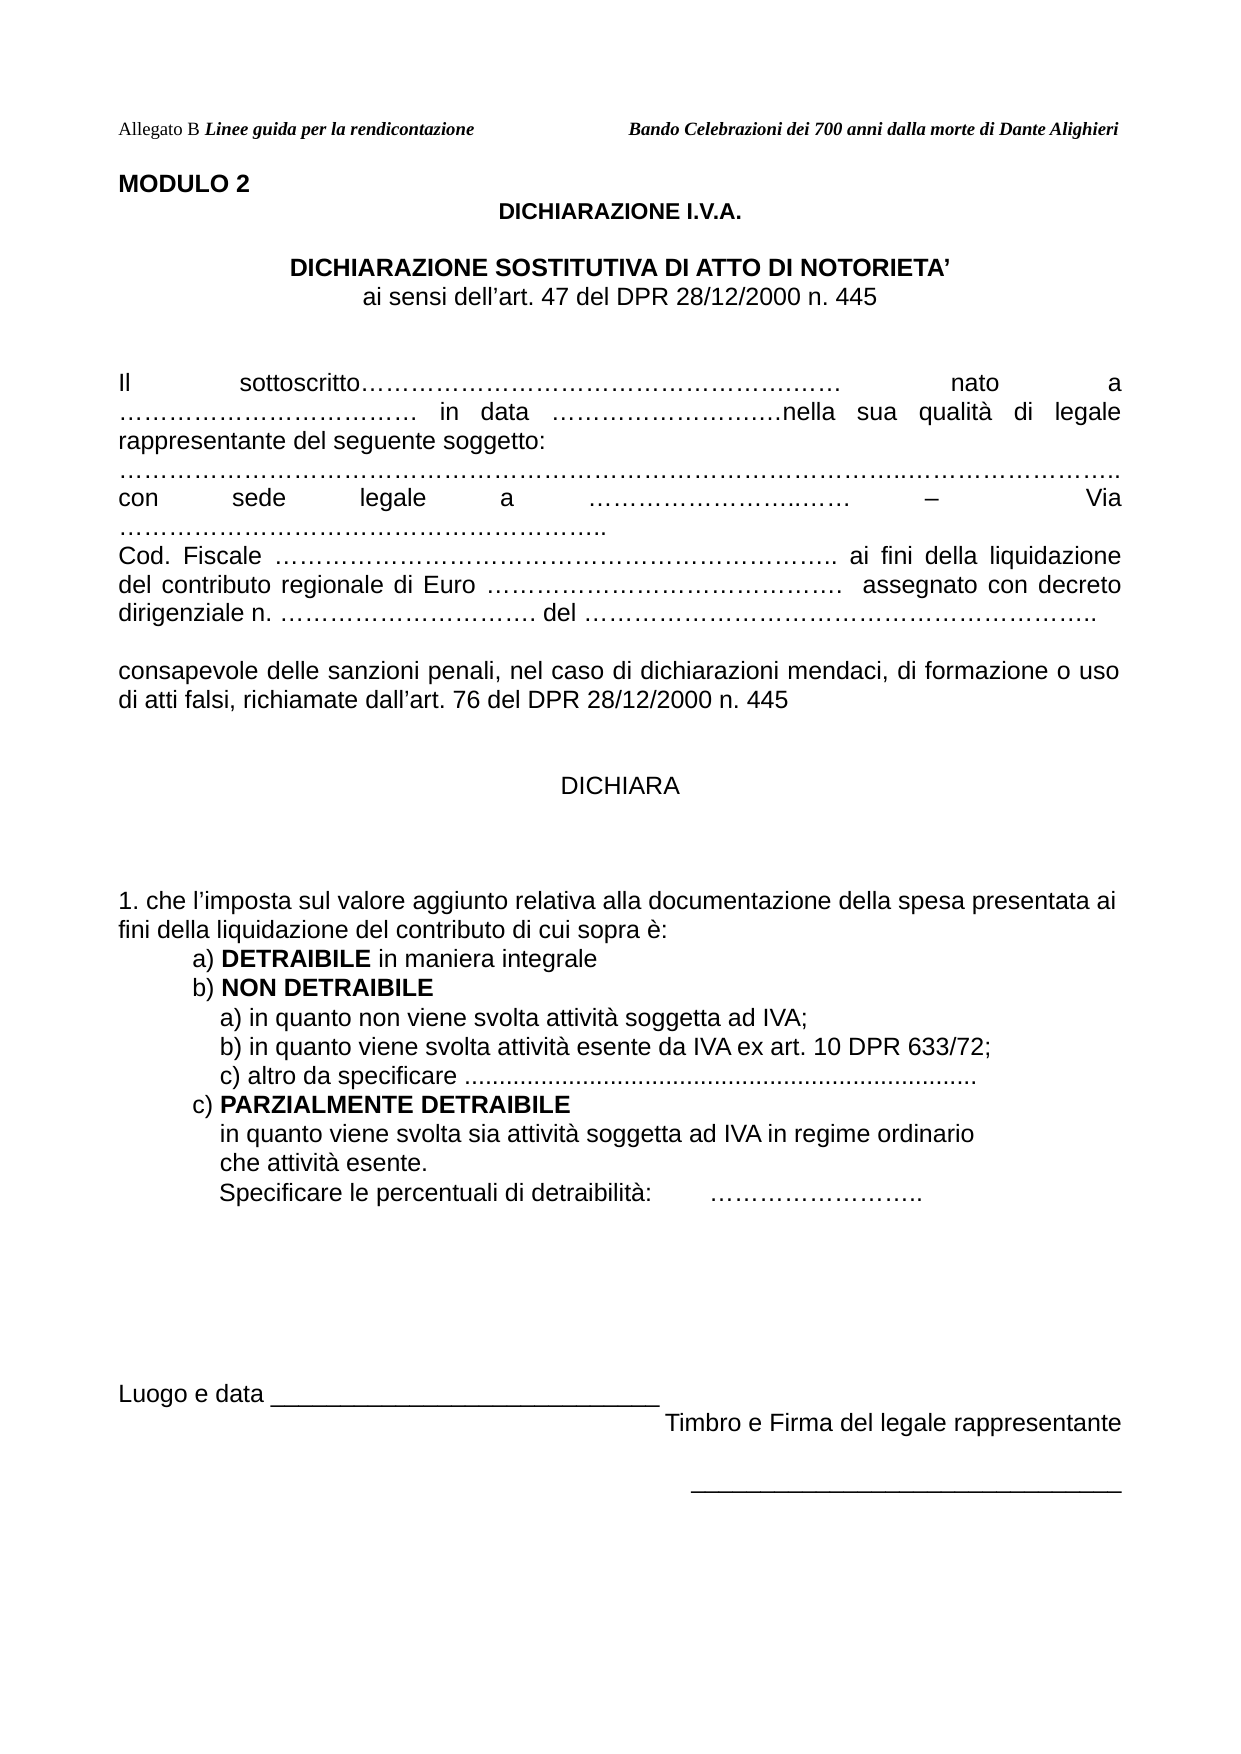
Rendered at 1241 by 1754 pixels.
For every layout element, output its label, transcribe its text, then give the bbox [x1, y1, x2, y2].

text a) DETRAIBILE in maniera integrale [118, 944, 1122, 973]
text b) in quanto viene svolta attività esente da IVA ex art. 10 DPR 633/72; [118, 1031, 1122, 1061]
text b) NON DETRAIBILE [118, 973, 1122, 1002]
text con sede legale a ……………………..…… – Via ………………………………………………….. [118, 483, 1122, 541]
text MODULO 2 [118, 169, 1122, 198]
text DICHIARAZIONE SOSTITUTIVA DI ATTO DI NOTORIETA’ [118, 253, 1122, 282]
text ai sensi dell’art. 47 del DPR 28/12/2000 n. 445 [118, 282, 1122, 311]
text _______________________________ [118, 1466, 1122, 1494]
text Specificare le percentuali di detraibilità: …………………….. [118, 1177, 1122, 1206]
text DICHIARA [118, 771, 1122, 800]
text Timbro e Firma del legale rappresentante [118, 1408, 1122, 1437]
text in quanto viene svolta sia attività soggetta ad IVA in regime ordinario [118, 1119, 1122, 1148]
text a) in quanto non viene svolta attività soggetta ad IVA; [118, 1002, 1122, 1031]
text consapevole delle sanzioni penali, nel caso di dichiarazioni mendaci, di formazione o uso di atti falsi, richiamate dall’art. 76 del DPR 28/12/2000 n. 445 [118, 656, 1122, 713]
text Cod. Fiscale ………………………………………………………….. ai fini della liquidazione del contributo regionale di Euro ……………………………………. assegnato con decreto dirigenziale n. …………………………. del …………………………………………………….. [118, 541, 1122, 627]
text che attività esente. [118, 1148, 1122, 1177]
text c) PARZIALMENTE DETRAIBILE [118, 1090, 1122, 1119]
text 1. che l’imposta sul valore aggiunto relativa alla documentazione della spesa presentata ai fini della liquidazione del contributo di cui sopra è: [118, 886, 1122, 944]
text c) altro da specificare .......................................................................... [118, 1061, 1122, 1090]
text …………………………………………………………………………………..…………………….. [118, 455, 1122, 483]
text Luogo e data ____________________________ [118, 1379, 1122, 1408]
text Il sottoscritto…………………………………………….…… nato a ……………………………… in data …………………….…nella sua qualità di legale rappresentante del seguente soggetto: [118, 368, 1122, 455]
subtitle DICHIARAZIONE I.V.A. [118, 198, 1122, 224]
